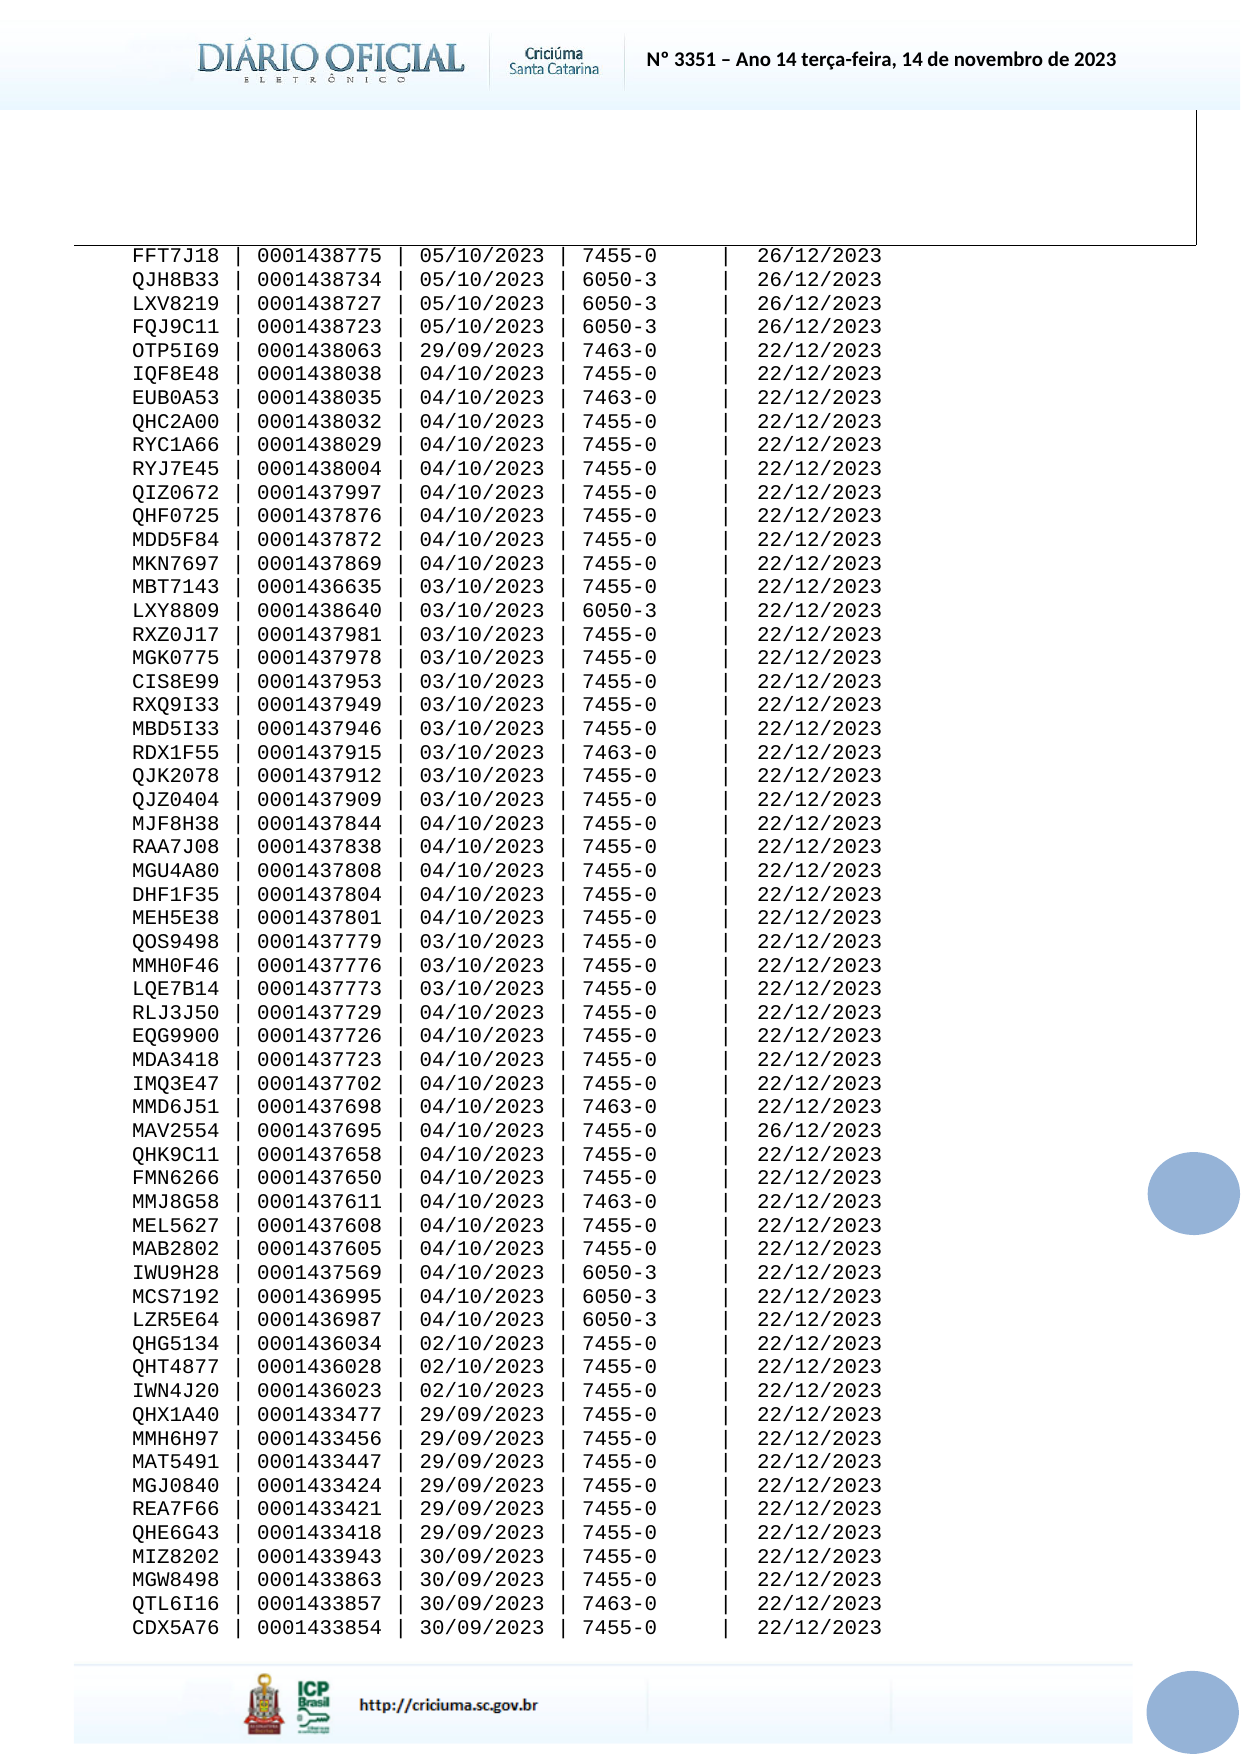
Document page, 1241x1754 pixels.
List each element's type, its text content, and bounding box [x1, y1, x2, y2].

text IWN4J20 | 0001436023 | 02/10/2023 | 7455-0 | 22/12/2023 [44, 1380, 1196, 1404]
text OTP5I69 | 0001438063 | 29/09/2023 | 7463-0 | 22/12/2023 [44, 340, 1196, 363]
text QHE6G43 | 0001433418 | 29/09/2023 | 7455-0 | 22/12/2023 [44, 1522, 1196, 1546]
text QJZ0404 | 0001437909 | 03/10/2023 | 7455-0 | 22/12/2023 [44, 789, 1196, 813]
text MCS7192 | 0001436995 | 04/10/2023 | 6050-3 | 22/12/2023 [44, 1286, 1196, 1309]
text QIZ0672 | 0001437997 | 04/10/2023 | 7455-0 | 22/12/2023 [44, 482, 1196, 505]
text LXV8219 | 0001438727 | 05/10/2023 | 6050-3 | 26/12/2023 [44, 292, 1196, 316]
text QHX1A40 | 0001433477 | 29/09/2023 | 7455-0 | 22/12/2023 [44, 1404, 1196, 1427]
text RYJ7E45 | 0001438004 | 04/10/2023 | 7455-0 | 22/12/2023 [44, 458, 1196, 482]
text LZR5E64 | 0001436987 | 04/10/2023 | 6050-3 | 22/12/2023 [44, 1309, 1196, 1333]
text MGW8498 | 0001433863 | 30/09/2023 | 7455-0 | 22/12/2023 [44, 1569, 1196, 1593]
text FQJ9C11 | 0001438723 | 05/10/2023 | 6050-3 | 26/12/2023 [44, 316, 1196, 340]
text IQF8E48 | 0001438038 | 04/10/2023 | 7455-0 | 22/12/2023 [44, 363, 1196, 387]
text MAT5491 | 0001433447 | 29/09/2023 | 7455-0 | 22/12/2023 [44, 1451, 1196, 1475]
text MEL5627 | 0001437608 | 04/10/2023 | 7455-0 | 22/12/2023 [44, 1215, 1196, 1238]
text QHK9C11 | 0001437658 | 04/10/2023 | 7455-0 | 22/12/2023 [44, 1144, 1196, 1167]
text RAA7J08 | 0001437838 | 04/10/2023 | 7455-0 | 22/12/2023 [44, 836, 1196, 860]
text RDX1F55 | 0001437915 | 03/10/2023 | 7463-0 | 22/12/2023 [44, 742, 1196, 765]
text MMH0F46 | 0001437776 | 03/10/2023 | 7455-0 | 22/12/2023 [44, 954, 1196, 978]
text QHG5134 | 0001436034 | 02/10/2023 | 7455-0 | 22/12/2023 [44, 1333, 1196, 1357]
text MEH5E38 | 0001437801 | 04/10/2023 | 7455-0 | 22/12/2023 [44, 907, 1196, 931]
text MBD5I33 | 0001437946 | 03/10/2023 | 7455-0 | 22/12/2023 [44, 718, 1196, 742]
text QHC2A00 | 0001438032 | 04/10/2023 | 7455-0 | 22/12/2023 [44, 411, 1196, 434]
text MIZ8202 | 0001433943 | 30/09/2023 | 7455-0 | 22/12/2023 [44, 1546, 1196, 1569]
text DHF1F35 | 0001437804 | 04/10/2023 | 7455-0 | 22/12/2023 [44, 884, 1196, 907]
text RXQ9I33 | 0001437949 | 03/10/2023 | 7455-0 | 22/12/2023 [44, 694, 1196, 718]
text EUB0A53 | 0001438035 | 04/10/2023 | 7463-0 | 22/12/2023 [44, 387, 1196, 411]
text MMH6H97 | 0001433456 | 29/09/2023 | 7455-0 | 22/12/2023 [44, 1427, 1196, 1451]
text LXY8809 | 0001438640 | 03/10/2023 | 6050-3 | 22/12/2023 [44, 600, 1196, 623]
text FFT7J18 | 0001438775 | 05/10/2023 | 7455-0 | 26/12/2023 [44, 245, 1196, 269]
text IMQ3E47 | 0001437702 | 04/10/2023 | 7455-0 | 22/12/2023 [44, 1073, 1196, 1096]
text QJH8B33 | 0001438734 | 05/10/2023 | 6050-3 | 26/12/2023 [44, 269, 1196, 292]
text MGK0775 | 0001437978 | 03/10/2023 | 7455-0 | 22/12/2023 [44, 647, 1196, 671]
text CIS8E99 | 0001437953 | 03/10/2023 | 7455-0 | 22/12/2023 [44, 671, 1196, 694]
text MAB2802 | 0001437605 | 04/10/2023 | 7455-0 | 22/12/2023 [44, 1238, 1196, 1262]
text RYC1A66 | 0001438029 | 04/10/2023 | 7455-0 | 22/12/2023 [44, 434, 1196, 458]
text MMD6J51 | 0001437698 | 04/10/2023 | 7463-0 | 22/12/2023 [44, 1096, 1196, 1120]
text QOS9498 | 0001437779 | 03/10/2023 | 7455-0 | 22/12/2023 [44, 931, 1196, 954]
text CDX5A76 | 0001433854 | 30/09/2023 | 7455-0 | 22/12/2023 [44, 1617, 1196, 1640]
text RLJ3J50 | 0001437729 | 04/10/2023 | 7455-0 | 22/12/2023 [44, 1002, 1196, 1026]
text IWU9H28 | 0001437569 | 04/10/2023 | 6050-3 | 22/12/2023 [44, 1262, 1196, 1286]
text MJF8H38 | 0001437844 | 04/10/2023 | 7455-0 | 22/12/2023 [44, 813, 1196, 836]
text QHT4877 | 0001436028 | 02/10/2023 | 7455-0 | 22/12/2023 [44, 1357, 1196, 1380]
text QHF0725 | 0001437876 | 04/10/2023 | 7455-0 | 22/12/2023 [44, 505, 1196, 529]
text MDD5F84 | 0001437872 | 04/10/2023 | 7455-0 | 22/12/2023 [44, 529, 1196, 553]
text MGU4A80 | 0001437808 | 04/10/2023 | 7455-0 | 22/12/2023 [44, 860, 1196, 884]
text MAV2554 | 0001437695 | 04/10/2023 | 7455-0 | 26/12/2023 [44, 1120, 1196, 1144]
text REA7F66 | 0001433421 | 29/09/2023 | 7455-0 | 22/12/2023 [44, 1498, 1196, 1522]
text MDA3418 | 0001437723 | 04/10/2023 | 7455-0 | 22/12/2023 [44, 1049, 1196, 1073]
text EQG9900 | 0001437726 | 04/10/2023 | 7455-0 | 22/12/2023 [44, 1026, 1196, 1049]
text RXZ0J17 | 0001437981 | 03/10/2023 | 7455-0 | 22/12/2023 [44, 623, 1196, 647]
text MBT7143 | 0001436635 | 03/10/2023 | 7455-0 | 22/12/2023 [44, 576, 1196, 600]
text LQE7B14 | 0001437773 | 03/10/2023 | 7455-0 | 22/12/2023 [44, 978, 1196, 1002]
text FMN6266 | 0001437650 | 04/10/2023 | 7455-0 | 22/12/2023 [44, 1167, 1157, 1191]
text QJK2078 | 0001437912 | 03/10/2023 | 7455-0 | 22/12/2023 [44, 765, 1196, 789]
text QTL6I16 | 0001433857 | 30/09/2023 | 7463-0 | 22/12/2023 [44, 1593, 1196, 1617]
text MGJ0840 | 0001433424 | 29/09/2023 | 7455-0 | 22/12/2023 [44, 1475, 1196, 1498]
text MKN7697 | 0001437869 | 04/10/2023 | 7455-0 | 22/12/2023 [44, 553, 1196, 576]
text MMJ8G58 | 0001437611 | 04/10/2023 | 7463-0 | 22/12/2023 [44, 1191, 1153, 1215]
